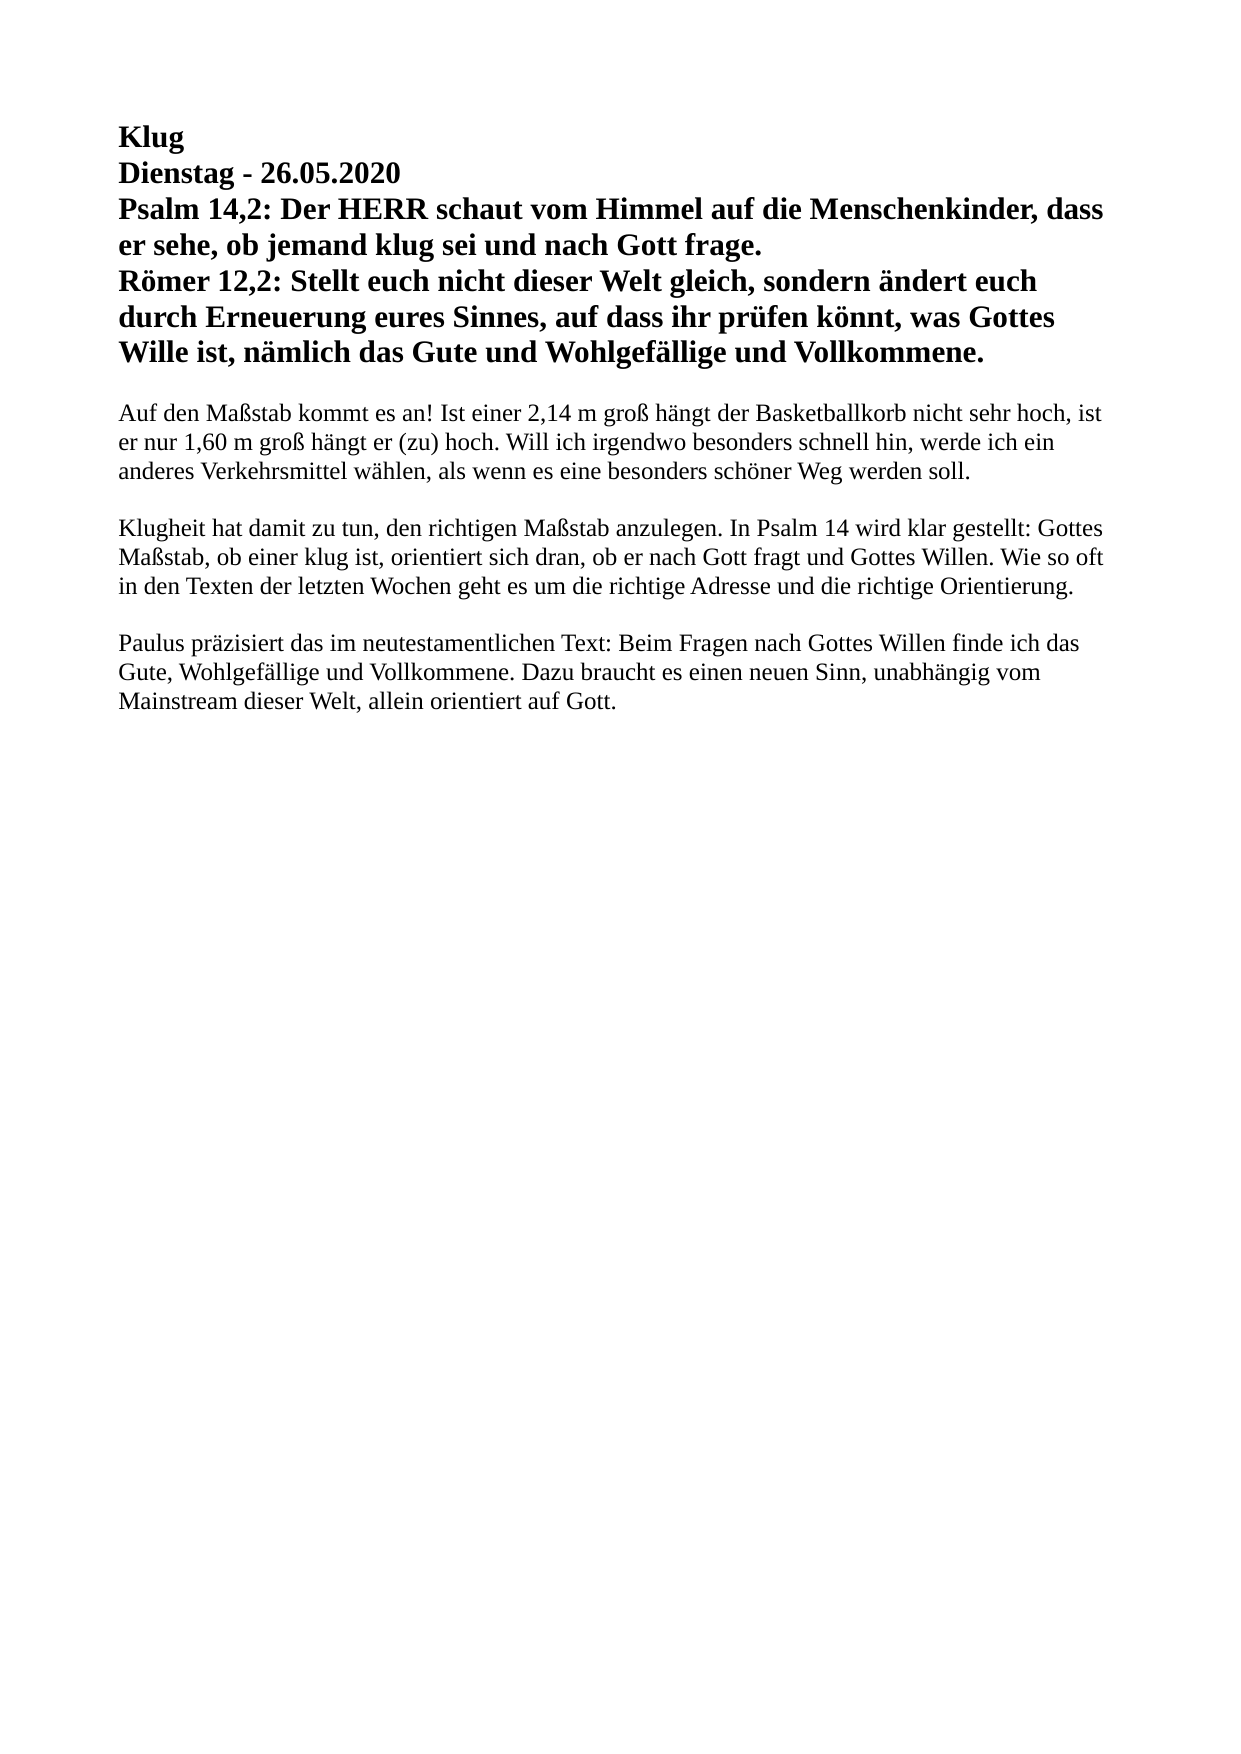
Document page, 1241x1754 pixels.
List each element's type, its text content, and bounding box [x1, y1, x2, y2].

text Auf den Maßstab kommt es an! Ist einer 2,14 m groß hängt der Basketballkorb nicht sehr hoch, ist er nur 1,60 m groß hängt er (zu) hoch. Will ich irgendwo besonders schnell hin, werde ich ein anderes Verkehrsmittel wählen, als wenn es eine besonders schöner Weg werden soll. [118, 398, 1122, 485]
text Klug [118, 118, 1122, 154]
text Klugheit hat damit zu tun, den richtigen Maßstab anzulegen. In Psalm 14 wird klar gestellt: Gottes Maßstab, ob einer klug ist, orientiert sich dran, ob er nach Gott fragt und Gottes Willen. Wie so oft in den Texten der letzten Wochen geht es um die richtige Adresse und die richtige Orientierung. [118, 513, 1122, 600]
text Paulus präzisiert das im neutestamentlichen Text: Beim Fragen nach Gottes Willen finde ich das Gute, Wohlgefällige und Vollkommene. Dazu braucht es einen neuen Sinn, unabhängig vom Mainstream dieser Welt, allein orientiert auf Gott. [118, 628, 1122, 715]
text Psalm 14,2: Der HERR schaut vom Himmel auf die Menschenkinder, dass er sehe, ob jemand klug sei und nach Gott frage. [118, 190, 1122, 262]
text Dienstag - 26.05.2020 [118, 154, 1122, 190]
text Römer 12,2: Stellt euch nicht dieser Welt gleich, sondern ändert euch durch Erneuerung eures Sinnes, auf dass ihr prüfen könnt, was Gottes Wille ist, nämlich das Gute und Wohlgefällige und Vollkommene. [118, 262, 1122, 370]
